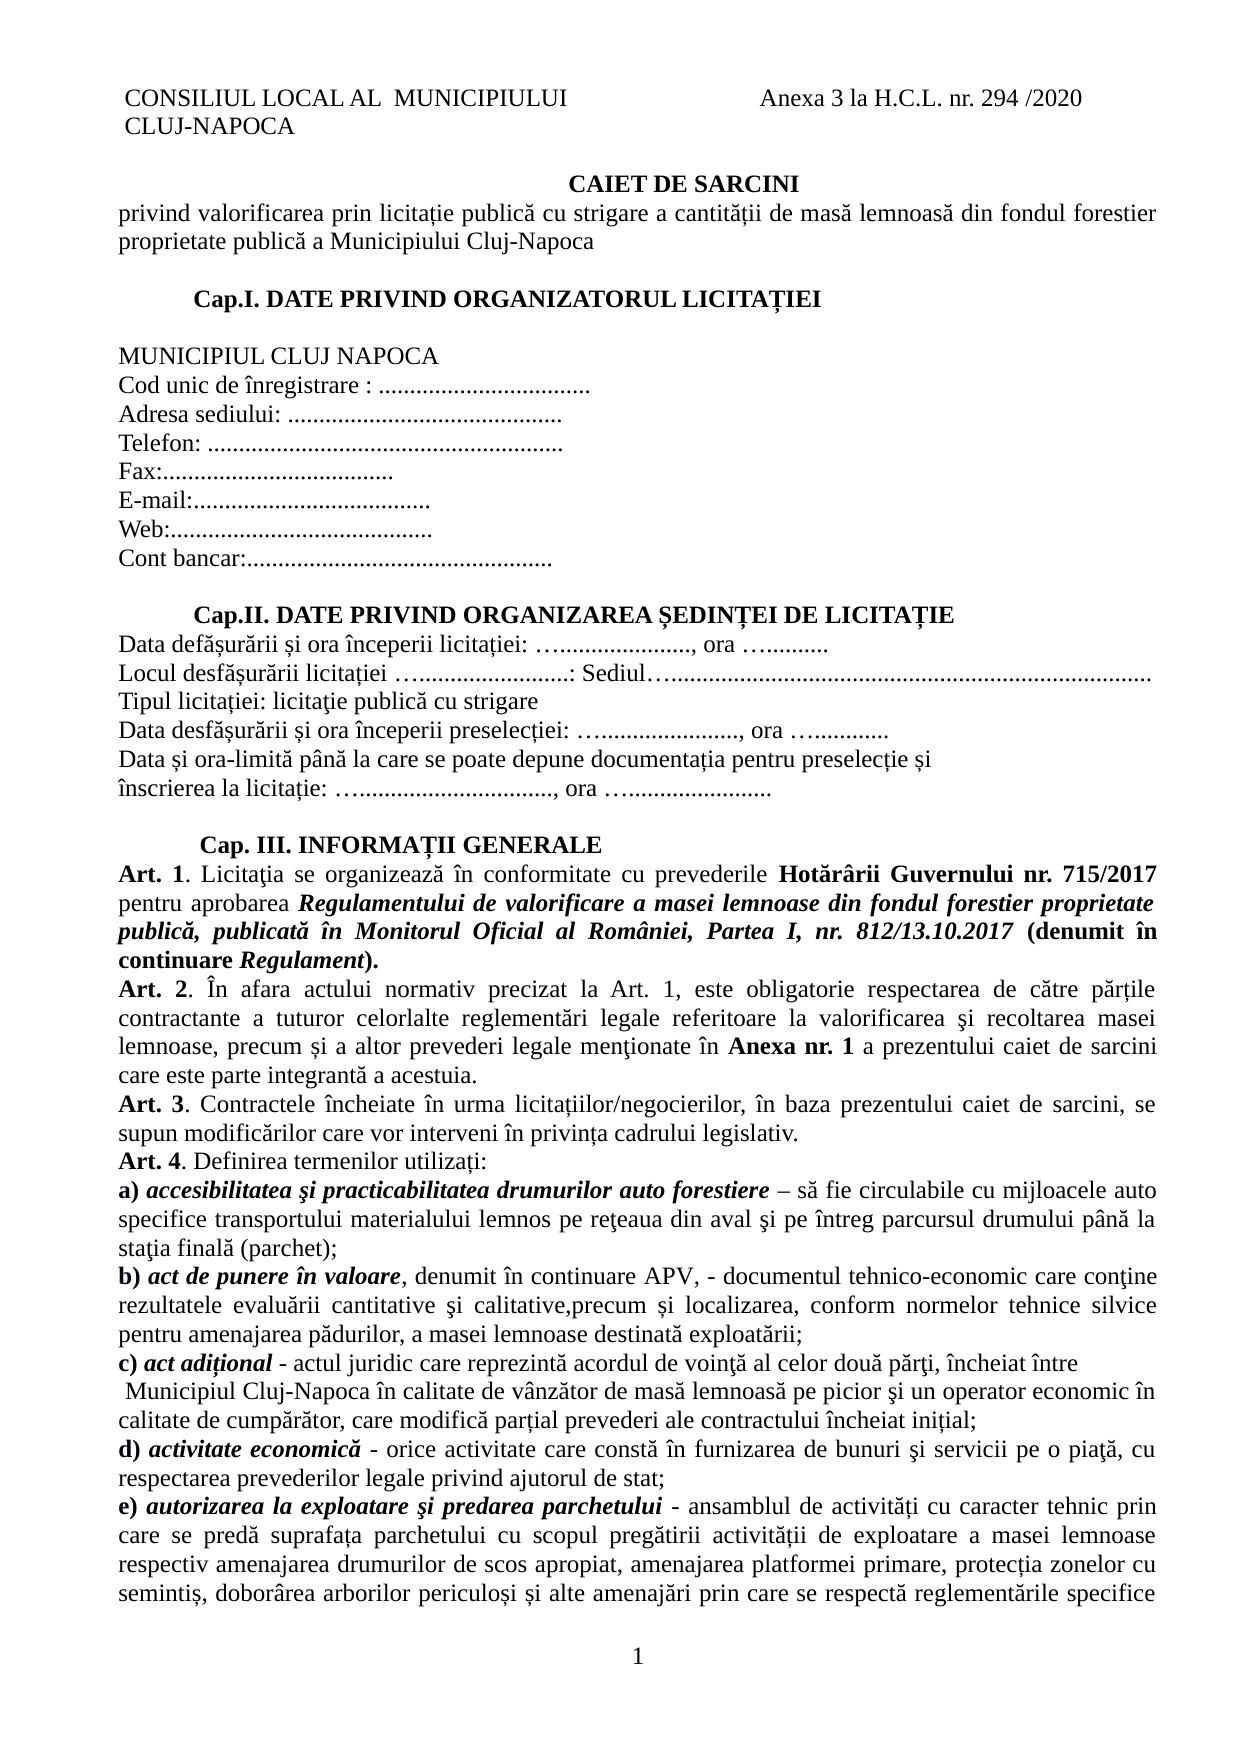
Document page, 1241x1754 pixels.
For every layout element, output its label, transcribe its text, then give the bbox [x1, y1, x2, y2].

text Cod unic de înregistrare : .................................. [118, 370, 1157, 399]
text Tipul licitației: licitaţie publică cu strigare [118, 686, 1157, 715]
text Locul desfășurării licitației …........................: Sediul…............................................................................. [118, 658, 1157, 686]
text Municipiul Cluj-Napoca în calitate de vânzător de masă lemnoasă pe picior şi un operator economic în calitate de cumpărător, care modifică parțial prevederi ale contractului încheiat inițial; [118, 1376, 1157, 1434]
text a) accesibilitatea şi practicabilitatea drumurilor auto forestiere – să fie circulabile cu mijloacele auto specifice transportului materialului lemnos pe reţeaua din aval şi pe întreg parcursul drumului până la staţia finală (parchet); [118, 1175, 1157, 1261]
text Data și ora-limită până la care se poate depune documentația pentru preselecție și [118, 744, 1157, 773]
text Cap. III. INFORMAȚII GENERALE [118, 830, 1157, 859]
text Art. 2. În afara actului normativ precizat la Art. 1, este obligatorie respectarea de către părțile contractante a tuturor celorlalte reglementări legale referitoare la valorificarea şi recoltarea masei lemnoase, precum și a altor prevederi legale menţionate în Anexa nr. 1 a prezentului caiet de sarcini care este parte integrantă a acestuia. [118, 974, 1157, 1089]
text CONSILIUL LOCAL AL MUNICIPIULUI Anexa 3 la H.C.L. nr. 294 /2020 [118, 83, 1157, 111]
text c) act adițional - actul juridic care reprezintă acordul de voinţă al celor două părţi, încheiat între [118, 1348, 1157, 1376]
text Art. 3. Contractele încheiate în urma licitațiilor/negocierilor, în baza prezentului caiet de sarcini, se supun modificărilor care vor interveni în privința cadrului legislativ. [118, 1089, 1157, 1146]
text Web:.......................................... [118, 514, 1157, 543]
text b) act de punere în valoare, denumit în continuare APV, - documentul tehnico-economic care conţine rezultatele evaluării cantitative şi calitative,precum și localizarea, conform normelor tehnice silvice pentru amenajarea pădurilor, a masei lemnoase destinată exploatării; [118, 1261, 1157, 1348]
text Adresa sediului: ............................................ [118, 399, 1157, 428]
text d) activitate economică - orice activitate care constă în furnizarea de bunuri şi servicii pe o piaţă, cu respectarea prevederilor legale privind ajutorul de stat; [118, 1434, 1157, 1491]
text Telefon: ......................................................... [118, 428, 1157, 456]
text Cap.I. DATE PRIVIND ORGANIZATORUL LICITAȚIEI [118, 284, 1157, 313]
text CLUJ-NAPOCA [118, 111, 1157, 140]
text CAIET DE SARCINI [118, 169, 1157, 198]
text Data desfășurării și ora începerii preselecției: …......................, ora …............ [118, 715, 1157, 744]
text Art. 1. Licitaţia se organizează în conformitate cu prevederile Hotărârii Guvernului nr. 715/2017 pentru aprobarea Regulamentului de valorificare a masei lemnoase din fondul forestier proprietate publică, publicată în Monitorul Oficial al României, Partea I, nr. 812/13.10.2017 (denumit în continuare Regulament). [118, 859, 1157, 974]
text înscrierea la licitație: …..............................., ora …....................... [118, 773, 1157, 801]
text Fax:..................................... [118, 456, 1157, 485]
text MUNICIPIUL CLUJ NAPOCA [118, 341, 1157, 370]
text e) autorizarea la exploatare şi predarea parchetului - ansamblul de activități cu caracter tehnic prin care se predă suprafața parchetului cu scopul pregătirii activității de exploatare a masei lemnoase respectiv amenajarea drumurilor de scos apropiat, amenajarea platformei primare, protecția zonelor cu semintiș, doborârea arborilor periculoși și alte amenajări prin care se respectă reglementările specifice [118, 1491, 1157, 1606]
text Art. 4. Definirea termenilor utilizați: [118, 1146, 1157, 1175]
text privind valorificarea prin licitație publică cu strigare a cantității de masă lemnoasă din fondul forestier proprietate publică a Municipiului Cluj-Napoca [118, 198, 1157, 255]
text Data defășurării și ora începerii licitației: …....................., ora ….......... [118, 629, 1157, 658]
text Cont bancar:................................................. [118, 543, 1157, 571]
text E-mail:...................................... [118, 485, 1157, 514]
text Cap.II. DATE PRIVIND ORGANIZAREA ȘEDINȚEI DE LICITAȚIE [118, 600, 1157, 629]
